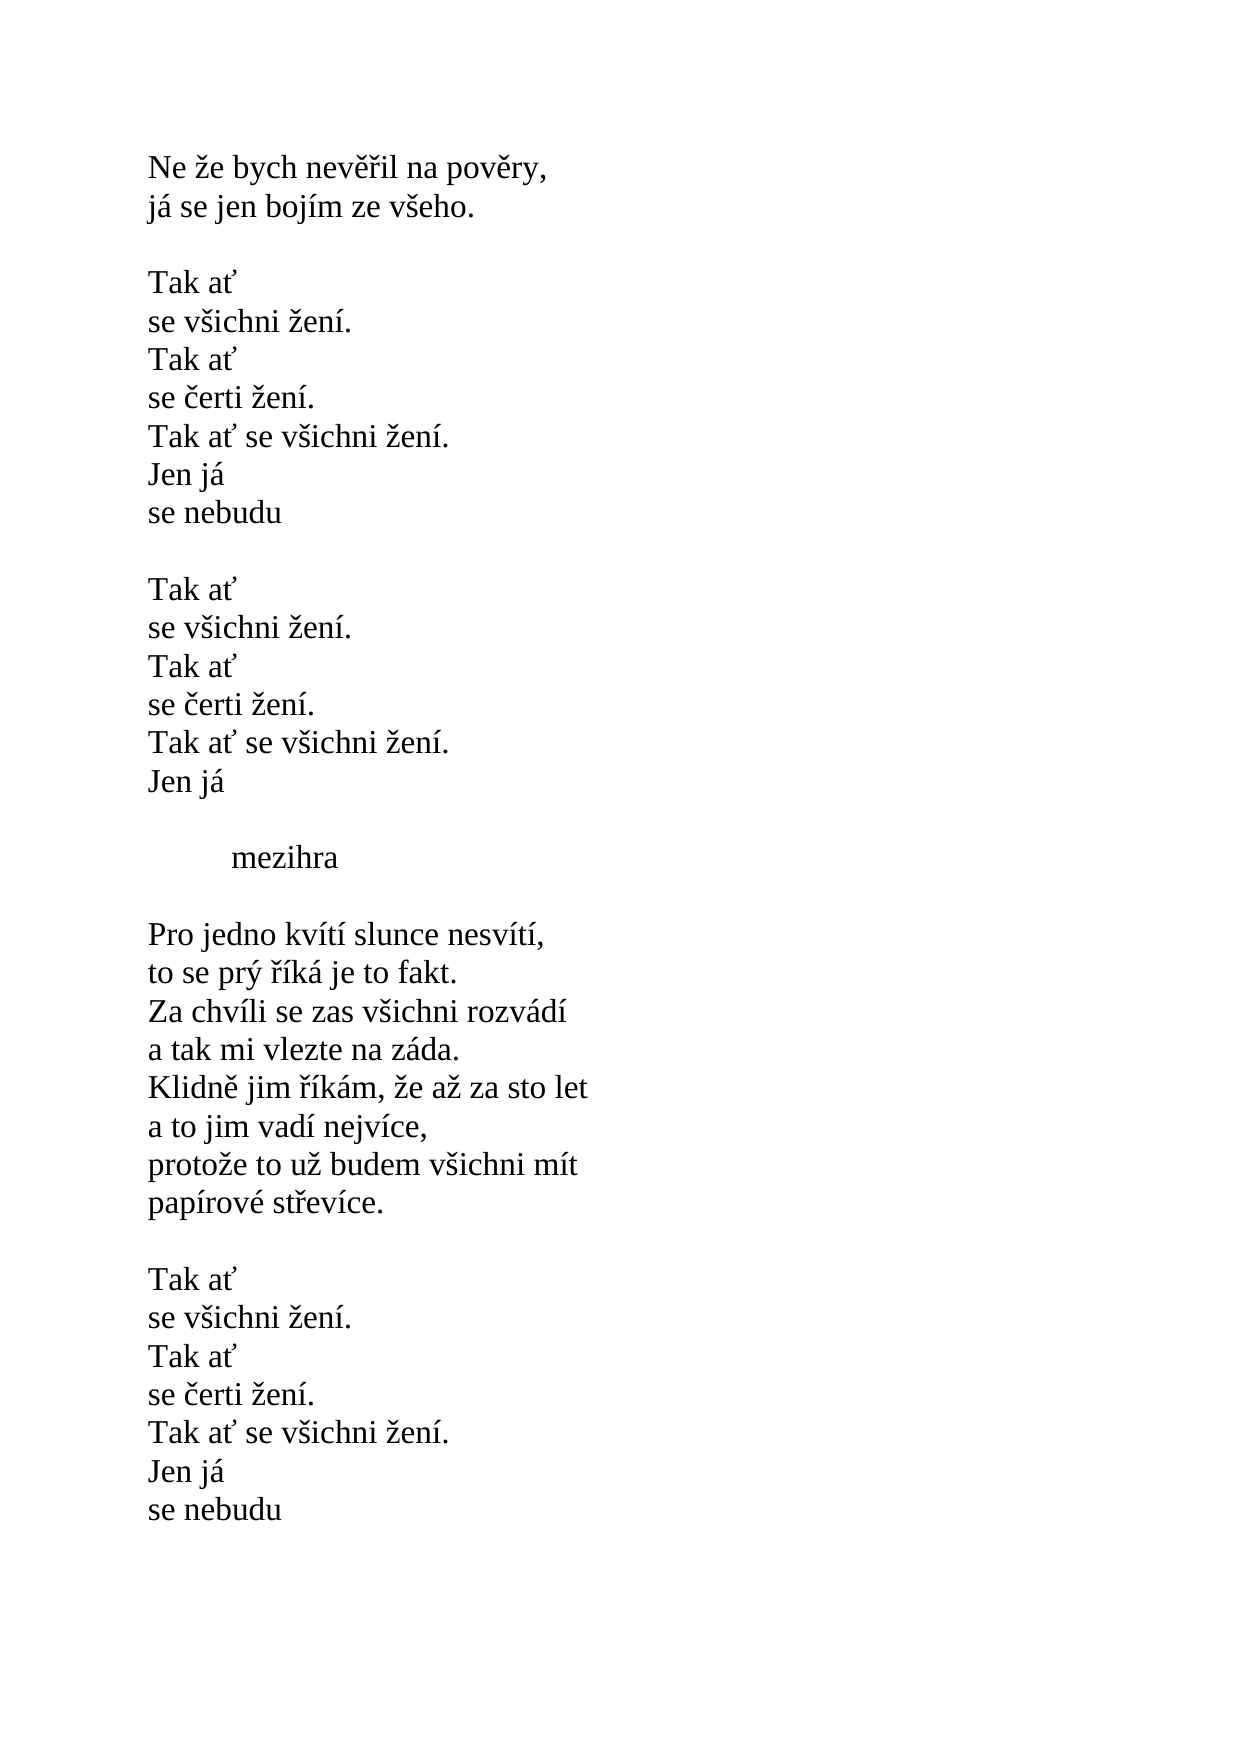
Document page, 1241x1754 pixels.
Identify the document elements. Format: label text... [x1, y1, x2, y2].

text Pro jedno kvítí slunce nesvítí, to se prý říká je to fakt. Za chvíli se zas všichni rozvádí a tak mi vlezte na záda. Klidně jim říkám, že až za sto let a to jim vadí nejvíce, protože to už budem všichni mít papírové střevíce. Tak ať se všichni žení. Tak ať se čerti žení. Tak ať se všichni žení. Jen já se nebudu [148, 876, 1093, 1528]
text Tak ať se všichni žení. Tak ať se čerti žení. Tak ať se všichni žení. Jen já se nebudu Tak ať se všichni žení. Tak ať se čerti žení. Tak ať se všichni žení. Jen já [148, 263, 1093, 799]
text Ne že bych nevěřil na pověry, já se jen bojím ze všeho. [148, 148, 1093, 224]
text mezihra [148, 838, 1093, 876]
